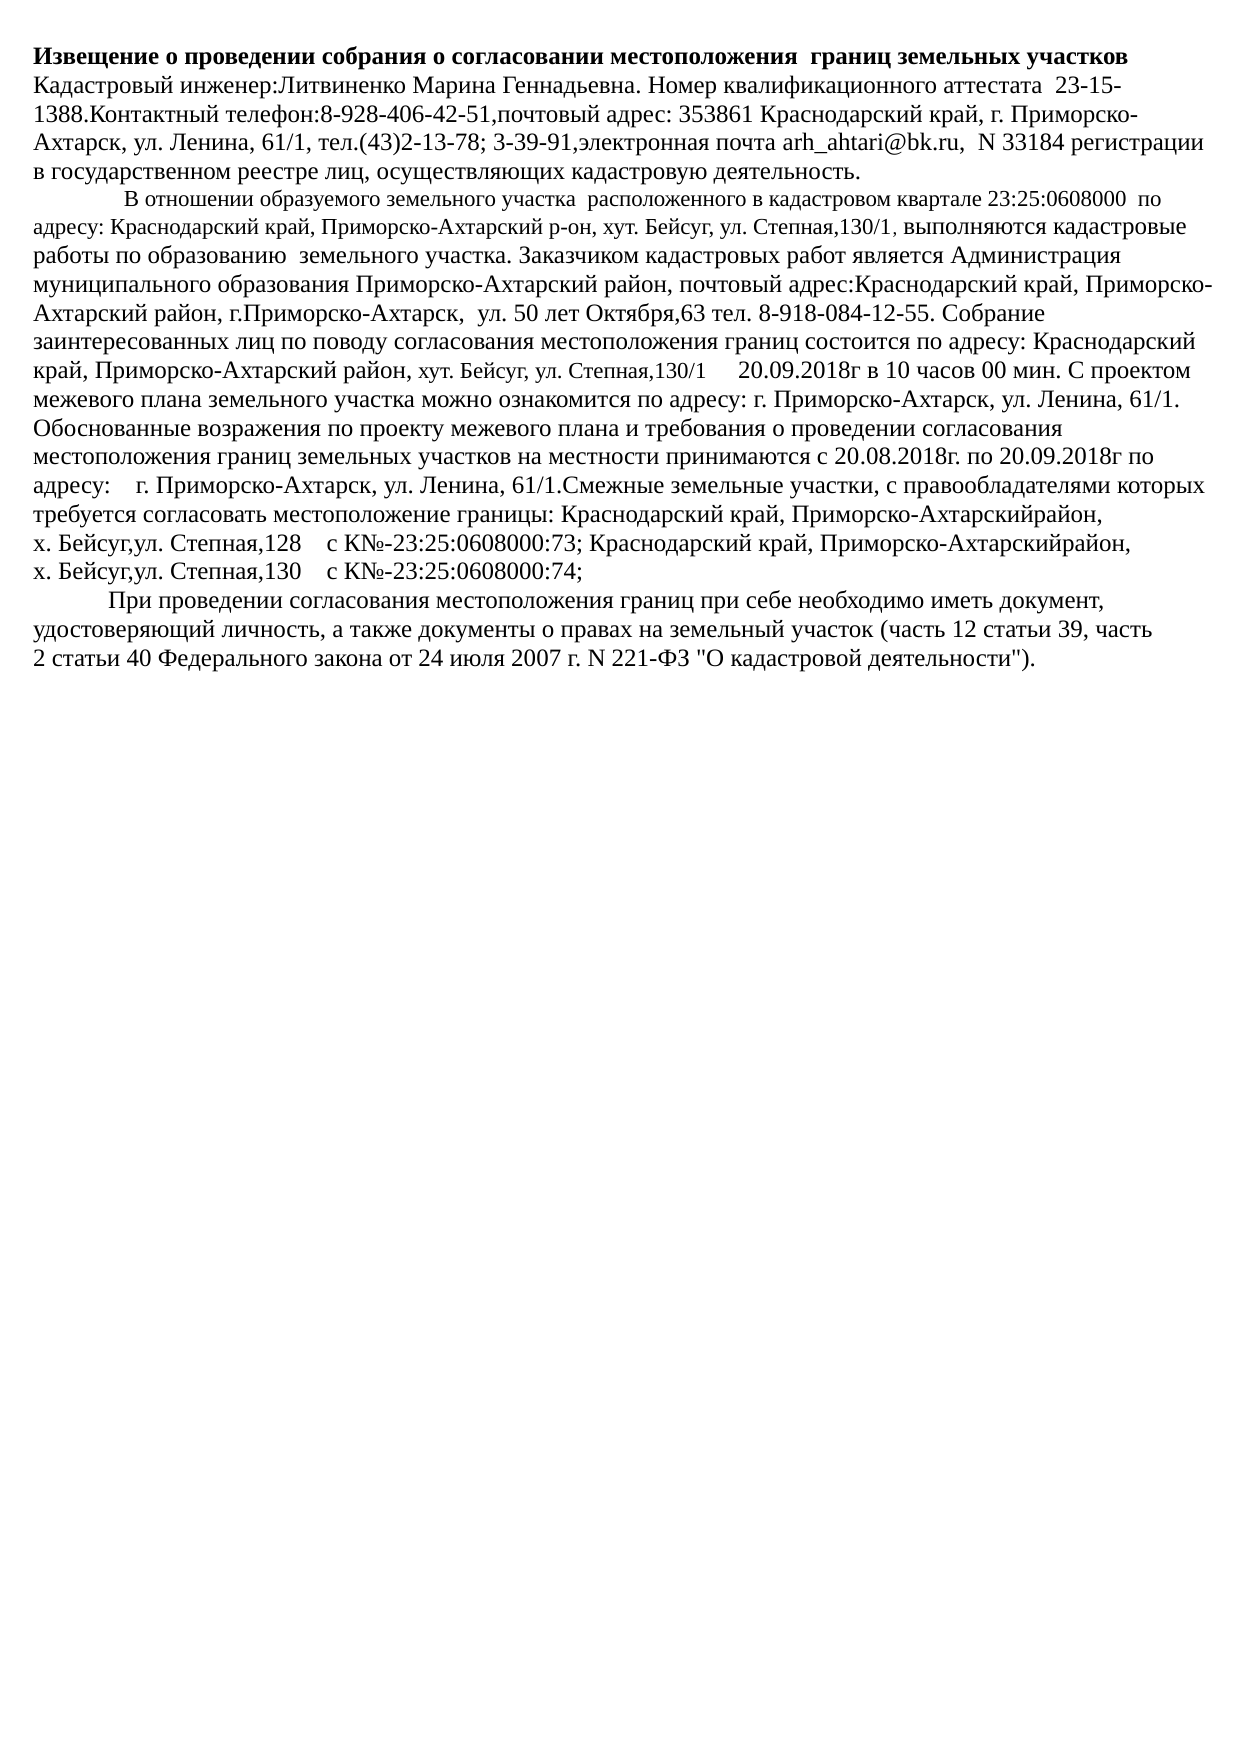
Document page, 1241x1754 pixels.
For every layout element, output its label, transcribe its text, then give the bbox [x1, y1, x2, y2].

text Кадастровый инженер:Литвиненко Марина Геннадьевна. Номер квалификационного аттестата 23-15-1388.Контактный телефон:8-928-406-42-51,почтовый адрес: 353861 Краснодарский край, г. Приморско-Ахтарск, ул. Ленина, 61/1, тел.(43)2-13-78; 3-39-91,электронная почта arh_ahtari@bk.ru, N 33184 регистрации в государственном реестре лиц, осуществляющих кадастровую деятельность. [33, 70, 1221, 185]
text В отношении образуемого земельного участка расположенного в кадастровом квартале 23:25:0608000 по адресу: Краснодарский край, Приморско-Ахтарский р-он, хут. Бейсуг, ул. Степная,130/1, выполняются кадастровые работы по образованию земельного участка. Заказчиком кадастровых работ является Администрация муниципального образования Приморско-Ахтарский район, почтовый адрес:Краснодарский край, Приморско-Ахтарский район, г.Приморско-Ахтарск, ул. 50 лет Октября,63 тел. 8-918-084-12-55. Собрание заинтересованных лиц по поводу согласования местоположения границ состоится по адресу: Краснодарский край, Приморско-Ахтарский район, хут. Бейсуг, ул. Степная,130/1 20.09.2018г в 10 часов 00 мин. С проектом межевого плана земельного участка можно ознакомится по адресу: г. Приморско-Ахтарск, ул. Ленина, 61/1. Обоснованные возражения по проекту межевого плана и требования о проведении согласования местоположения границ земельных участков на местности принимаются с 20.08.2018г. по 20.09.2018г по адресу: г. Приморско-Ахтарск, ул. Ленина, 61/1.Смежные земельные участки, с правообладателями которых требуется согласовать местоположение границы: Краснодарский край, Приморско-Ахтарскийрайон, х. Бейсуг,ул. Степная,128 с К№-23:25:0608000:73; Краснодарский край, Приморско-Ахтарскийрайон, х. Бейсуг,ул. Степная,130 с К№-23:25:0608000:74; [33, 185, 1221, 585]
text Извещение о проведении собрания о согласовании местоположения границ земельных участков [33, 41, 1221, 70]
text При проведении согласования местоположения границ при себе необходимо иметь документ, удостоверяющий личность, а также документы о правах на земельный участок (часть 12 статьи 39, часть 2 статьи 40 Федерального закона от 24 июля 2007 г. N 221-ФЗ "О кадастровой деятельности"). [33, 585, 1221, 671]
